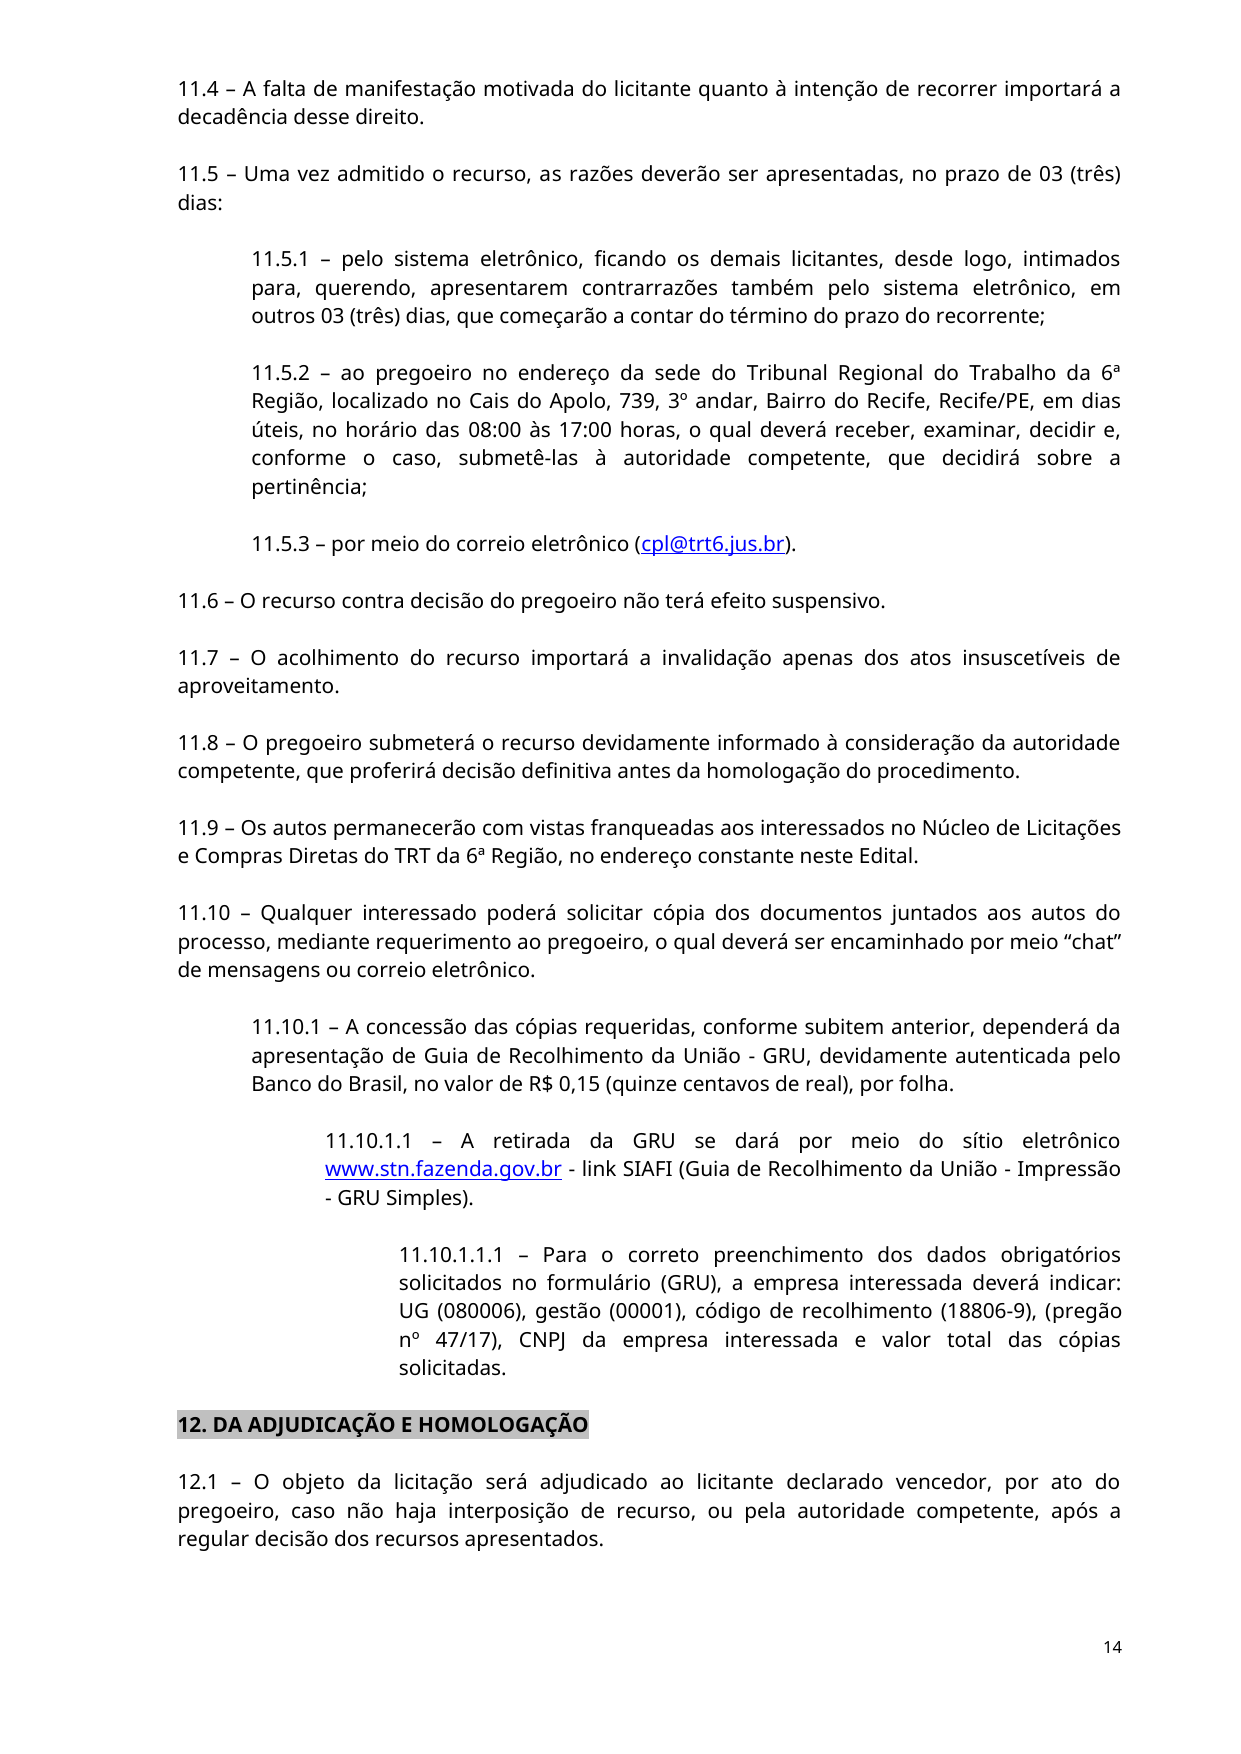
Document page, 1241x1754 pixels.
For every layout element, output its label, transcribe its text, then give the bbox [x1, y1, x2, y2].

text 11.4 – A falta de manifestação motivada do licitante quanto à intenção de recorrer importará a decadência desse direito. [177, 74, 1122, 131]
text 11.9 – Os autos permanecerão com vistas franqueadas aos interessados no Núcleo de Licitações e Compras Diretas do TRT da 6ª Região, no endereço constante neste Edital. [177, 813, 1122, 870]
text 11.6 – O recurso contra decisão do pregoeiro não terá efeito suspensivo. [177, 586, 1122, 614]
text 11.10.1.1 – A retirada da GRU se dará por meio do sítio eletrônico www.stn.fazenda.gov.br - link SIAFI (Guia de Recolhimento da União - Impressão - GRU Simples). [325, 1126, 1122, 1211]
text 11.8 – O pregoeiro submeterá o recurso devidamente informado à consideração da autoridade competente, que proferirá decisão definitiva antes da homologação do procedimento. [177, 728, 1122, 785]
text 11.5 – Uma vez admitido o recurso, as razões deverão ser apresentadas, no prazo de 03 (três) dias: [177, 159, 1122, 216]
text 12. DA ADJUDICAÇÃO E HOMOLOGAÇÃO [177, 1410, 1122, 1439]
text 11.10.1.1.1 – Para o correto preenchimento dos dados obrigatórios solicitados no formulário (GRU), a empresa interessada deverá indicar: UG (080006), gestão (00001), código de recolhimento (18806-9), (pregão nº 47/17), CNPJ da empresa interessada e valor total das cópias solicitadas. [399, 1240, 1122, 1382]
text 11.5.3 – por meio do correio eletrônico (cpl@trt6.jus.br). [251, 529, 1122, 557]
text 11.10 – Qualquer interessado poderá solicitar cópia dos documentos juntados aos autos do processo, mediante requerimento ao pregoeiro, o qual deverá ser encaminhado por meio “chat” de mensagens ou correio eletrônico. [177, 898, 1122, 984]
text 11.5.1 – pelo sistema eletrônico, ficando os demais licitantes, desde logo, intimados para, querendo, apresentarem contrarrazões também pelo sistema eletrônico, em outros 03 (três) dias, que começarão a contar do término do prazo do recorrente; [251, 244, 1122, 330]
text 12.1 – O objeto da licitação será adjudicado ao licitante declarado vencedor, por ato do pregoeiro, caso não haja interposição de recurso, ou pela autoridade competente, após a regular decisão dos recursos apresentados. [177, 1467, 1122, 1553]
text 11.10.1 – A concessão das cópias requeridas, conforme subitem anterior, dependerá da apresentação de Guia de Recolhimento da União - GRU, devidamente autenticada pelo Banco do Brasil, no valor de R$ 0,15 (quinze centavos de real), por folha. [251, 1012, 1122, 1098]
text 11.7 – O acolhimento do recurso importará a invalidação apenas dos atos insuscetíveis de aproveitamento. [177, 643, 1122, 699]
text 11.5.2 – ao pregoeiro no endereço da sede do Tribunal Regional do Trabalho da 6ª Região, localizado no Cais do Apolo, 739, 3º andar, Bairro do Recife, Recife/PE, em dias úteis, no horário das 08:00 às 17:00 horas, o qual deverá receber, examinar, decidir e, conforme o caso, submetê-las à autoridade competente, que decidirá sobre a pertinência; [251, 358, 1122, 500]
